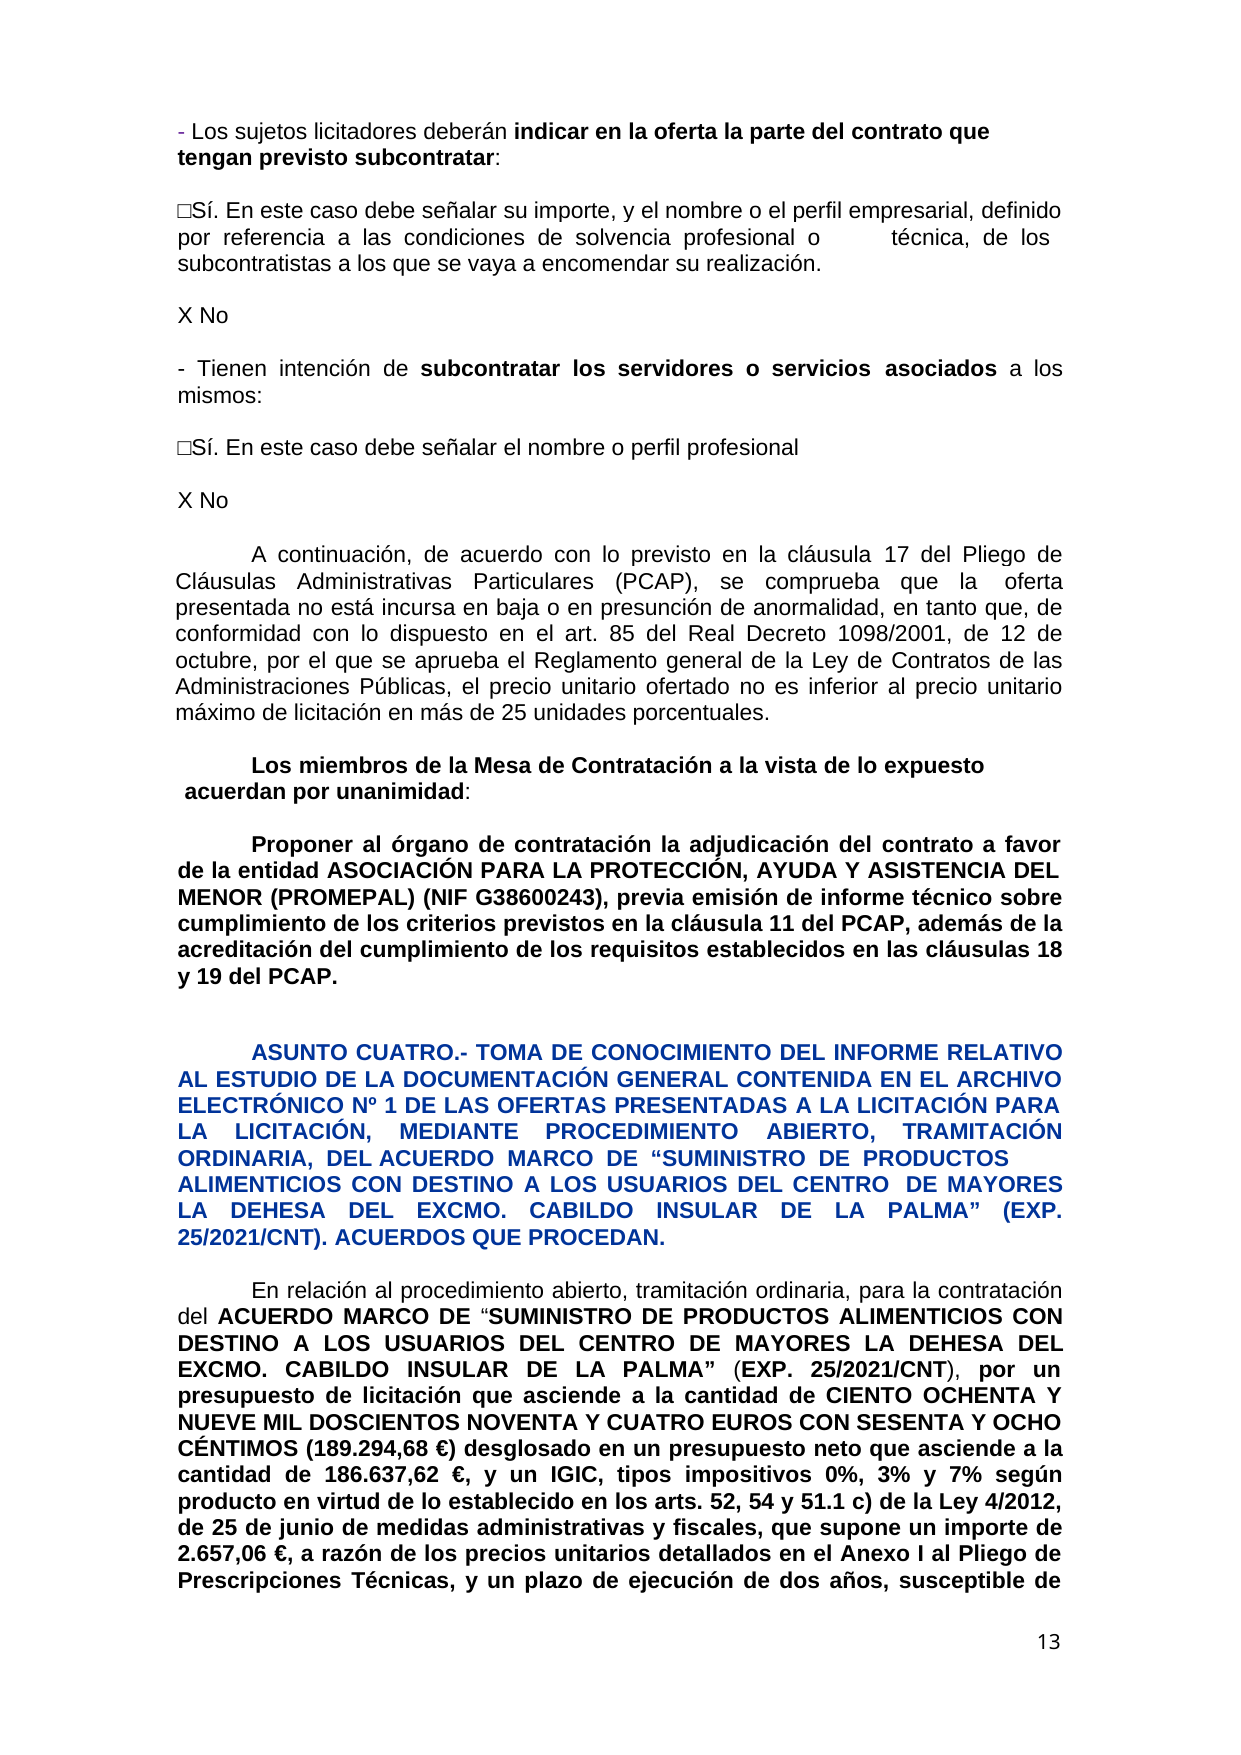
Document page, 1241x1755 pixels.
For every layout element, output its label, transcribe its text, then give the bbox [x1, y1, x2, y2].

text TRAMITACIÓN [902, 1118, 1064, 1143]
text Proponer al órgano de contratación la adjudicación del contrato a favor de la entidad ASOCIACIÓN PARA LA PROTECCIÓN, AYUDA Y ASISTENCIA DEL [177, 831, 1065, 883]
text ALIMENTICIOS CON DESTINO A LOS USUARIOS DEL CENTRO DE MAYORES LA DEHESA DEL EXCMO. CABILDO INSULAR DE LA PALMA” (EXP. 25/2021/CNT). ACUERDOS QUE PROCEDAN. [177, 1171, 1063, 1250]
text ASUNTO CUATRO.- TOMA DE CONOCIMIENTO DEL INFORME RELATIVO AL ESTUDIO DE LA DOCUMENTACIÓN GENERAL CONTENIDA EN EL ARCHIVO ELECTRÓNICO Nº 1 DE LAS OFERTAS PRESENTADAS A LA LICITACIÓN PARA [177, 1039, 1063, 1118]
text Los miembros de la Mesa de Contratación a la vista de lo expuesto acuerdan por unanimidad: [184, 752, 1064, 804]
text ABIERTO, [766, 1118, 877, 1143]
text asociados a los [885, 355, 1065, 381]
text X No [177, 487, 231, 513]
text presupuesto de licitación que asciende a la cantidad de CIENTO OCHENTA Y NUEVE MIL DOSCIENTOS NOVENTA Y CUATRO EUROS CON SESENTA Y OCHO [177, 1382, 1063, 1435]
text técnica, de los [891, 223, 1065, 250]
text 13 [1037, 1627, 1065, 1655]
text - Los sujetos licitadores deberán indicar en la oferta la parte del contrato que tengan previsto subcontratar: [177, 118, 1065, 170]
text Cláusulas Administrativas Particulares (PCAP), se comprueba que la oferta presentada no está incursa en baja o en presunción de anormalidad, en tanto que, de conformidad con lo dispuesto en el art. 85 del Real Decreto 1098/2001, de 12 de octubre, por el que se aprueba el Reglamento general de la Ley de Contratos de las Administraciones Públicas, el precio unitario ofertado no es inferior al precio unitario máximo de licitación en más de 25 unidades porcentuales. [175, 568, 1063, 726]
text ORDINARIA, DEL ACUERDO MARCO DE “SUMINISTRO DE PRODUCTOS [177, 1145, 1065, 1170]
text CÉNTIMOS (189.294,68 €) desglosado en un presupuesto neto que asciende a la cantidad de 186.637,62 €, y un IGIC, tipos impositivos 0%, 3% y 7% según producto en virtud de lo establecido en los arts. 52, 54 y 51.1 c) de la Ley 4/2012, de 25 de junio de medidas administrativas y fiscales, que supone un importe de 2.657,06 €, a razón de los precios unitarios detallados en el Anexo I al Pliego de Prescripciones Técnicas, y un plazo de ejecución de dos años, susceptible de [177, 1435, 1063, 1593]
text mismos: [177, 382, 875, 408]
text MENOR (PROMEPAL) (NIF G38600243), previa emisión de informe técnico sobre cumplimiento de los criterios previstos en la cláusula 11 del PCAP, además de la acreditación del cumplimiento de los requisitos establecidos en las cláusulas 18 y 19 del PCAP. [177, 884, 1063, 989]
text LICITACIÓN, MEDIANTE PROCEDIMIENTO [234, 1118, 741, 1143]
text por referencia a las condiciones de solvencia profesional o subcontratistas a los que se vaya a encomendar su realización. [177, 223, 874, 276]
text X No [177, 302, 231, 329]
text □Sí. En este caso debe señalar el nombre o perfil profesional [177, 434, 801, 461]
text En relación al procedimiento abierto, tramitación ordinaria, para la contratación del ACUERDO MARCO DE “SUMINISTRO DE PRODUCTOS ALIMENTICIOS CON DESTINO A LOS USUARIOS DEL CENTRO DE MAYORES LA DEHESA DEL EXCMO. CABILDO INSULAR DE LA PALMA” (EXP. 25/2021/CNT), por un [177, 1277, 1064, 1382]
text A continuación, de acuerdo con lo previsto en la cláusula [251, 541, 875, 566]
text □Sí. En este caso debe señalar su importe, y el nombre o el perfil empresarial, definido [177, 197, 1065, 223]
text LA [177, 1118, 210, 1143]
text 17 del Pliego de [884, 541, 1065, 566]
text - Tienen intención de subcontratar los servidores o servicios [177, 355, 875, 381]
